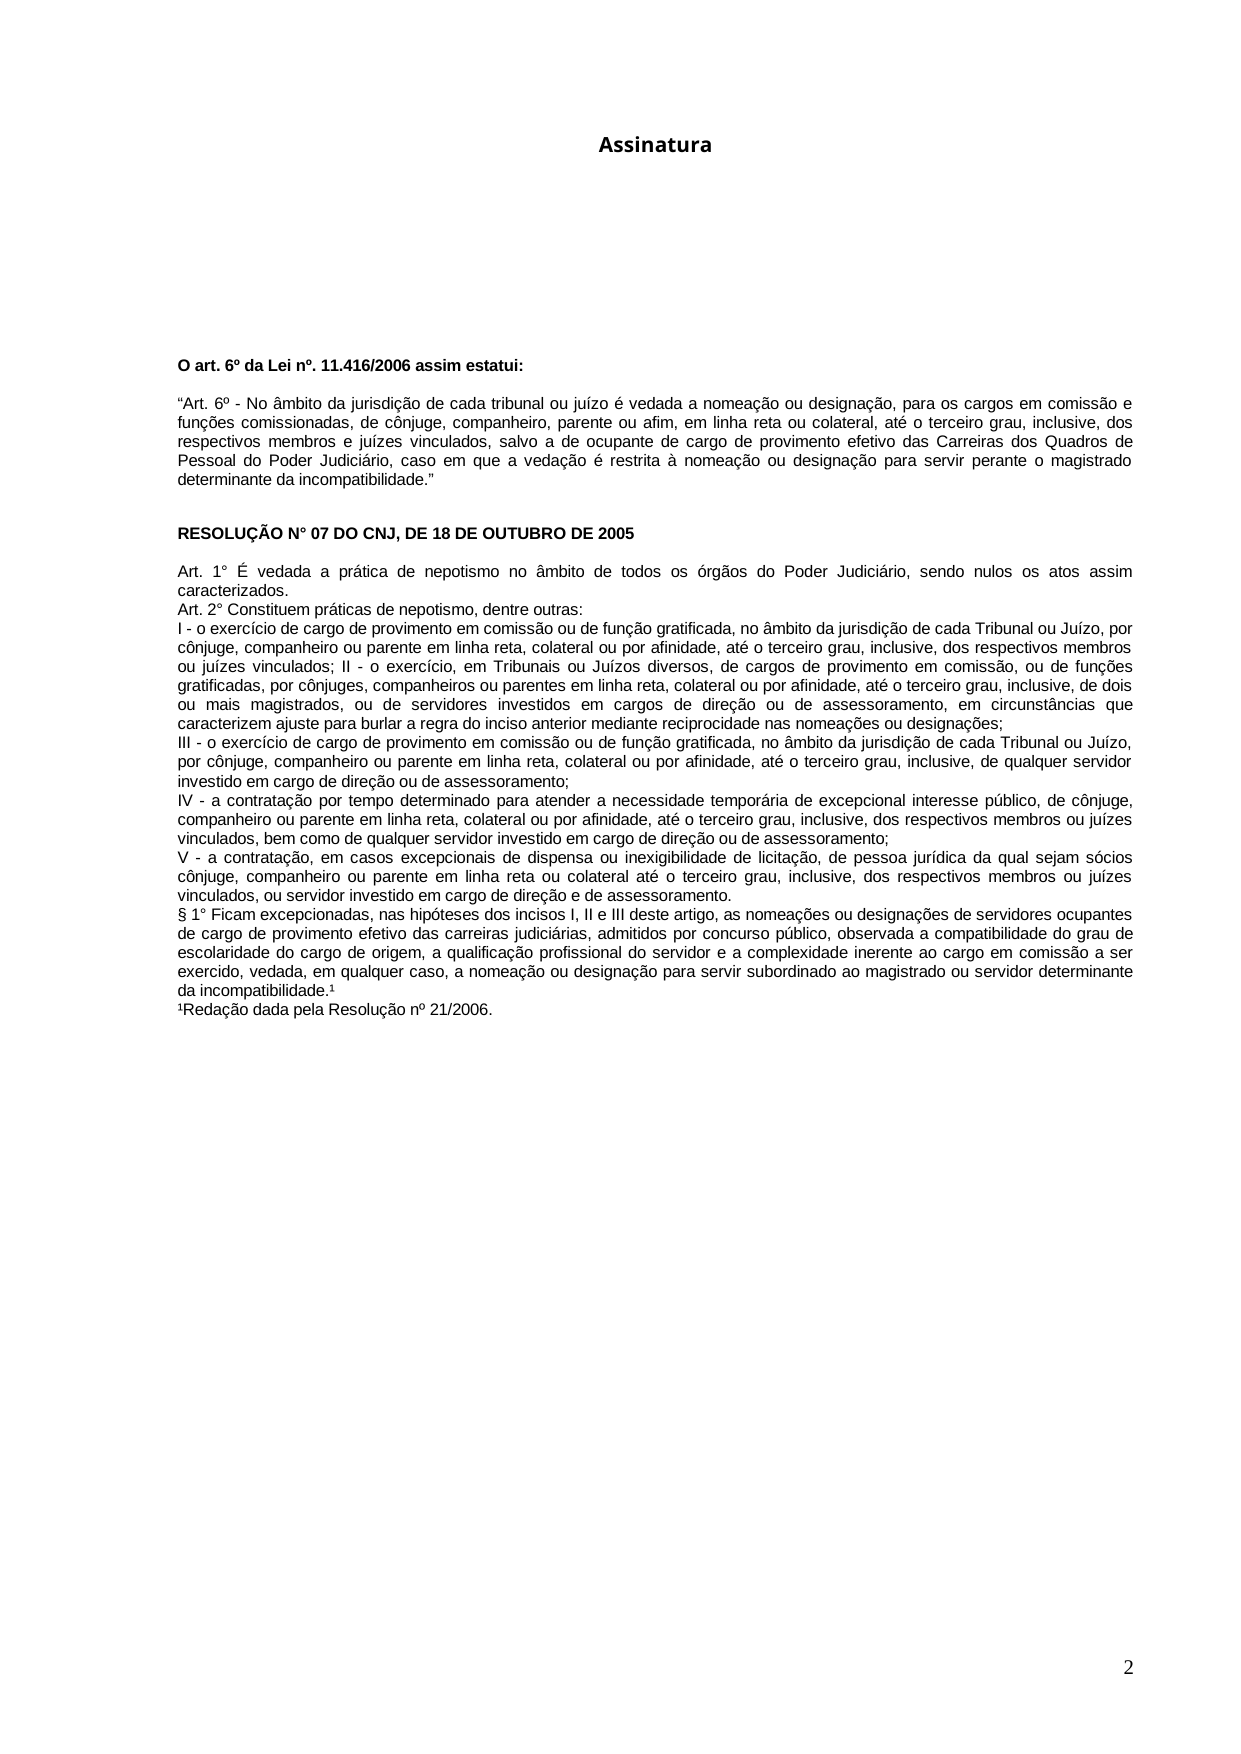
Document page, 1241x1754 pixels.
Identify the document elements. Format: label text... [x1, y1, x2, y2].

text “Art. 6º - No âmbito da jurisdição de cada tribunal ou juízo é vedada a nomeação ou designação, para os cargos em comissão e funções comissionadas, de cônjuge, companheiro, parente ou afim, em linha reta ou colateral, até o terceiro grau, inclusive, dos respectivos membros e juízes vinculados, salvo a de ocupante de cargo de provimento efetivo das Carreiras dos Quadros de Pessoal do Poder Judiciário, caso em que a vedação é restrita à nomeação ou designação para servir perante o magistrado determinante da incompatibilidade.” [177, 394, 1134, 489]
text RESOLUÇÃO N° 07 DO CNJ, DE 18 DE OUTUBRO DE 2005 Art. 1° É vedada a prática de nepotismo no âmbito de todos os órgãos do Poder Judiciário, sendo nulos os atos assim caracterizados. Art. 2° Constituem práticas de nepotismo, dentre outras: I - o exercício de cargo de provimento em comissão ou de função gratificada, no âmbito da jurisdição de cada Tribunal ou Juízo, por cônjuge, companheiro ou parente em linha reta, colateral ou por afinidade, até o terceiro grau, inclusive, dos respectivos membros ou juízes vinculados; II - o exercício, em Tribunais ou Juízos diversos, de cargos de provimento em comissão, ou de funções gratificadas, por cônjuges, companheiros ou parentes em linha reta, colateral ou por afinidade, até o terceiro grau, inclusive, de dois ou mais magistrados, ou de servidores investidos em cargos de direção ou de assessoramento, em circunstâncias que caracterizem ajuste para burlar a regra do inciso anterior mediante reciprocidade nas nomeações ou designações; III - o exercício de cargo de provimento em comissão ou de função gratificada, no âmbito da jurisdição de cada Tribunal ou Juízo, por cônjuge, companheiro ou parente em linha reta, colateral ou por afinidade, até o terceiro grau, inclusive, de qualquer servidor investido em cargo de direção ou de assessoramento; IV - a contratação por tempo determinado para atender a necessidade temporária de excepcional interesse público, de cônjuge, companheiro ou parente em linha reta, colateral ou por afinidade, até o terceiro grau, inclusive, dos respectivos membros ou juízes vinculados, bem como de qualquer servidor investido em cargo de direção ou de assessoramento; V - a contratação, em casos excepcionais de dispensa ou inexigibilidade de licitação, de pessoa jurídica da qual sejam sócios cônjuge, companheiro ou parente em linha reta ou colateral até o terceiro grau, inclusive, dos respectivos membros ou juízes vinculados, ou servidor investido em cargo de direção e de assessoramento. § 1° Ficam excepcionadas, nas hipóteses dos incisos I, II e III deste artigo, as nomeações ou designações de servidores ocupantes de cargo de provimento efetivo das carreiras judiciárias, admitidos por concurso público, observada a compatibilidade do grau de escolaridade do cargo de origem, a qualificação profissional do servidor e a complexidade inerente ao cargo em comissão a ser exercido, vedada, em qualquer caso, a nomeação ou designação para servir subordinado ao magistrado ou servidor determinante da incompatibilidade.¹ ¹Redação dada pela Resolução nº 21/2006. [177, 524, 1134, 1048]
text Assinatura [177, 130, 1134, 159]
text O art. 6º da Lei nº. 11.416/2006 assim estatui: [177, 356, 1134, 375]
